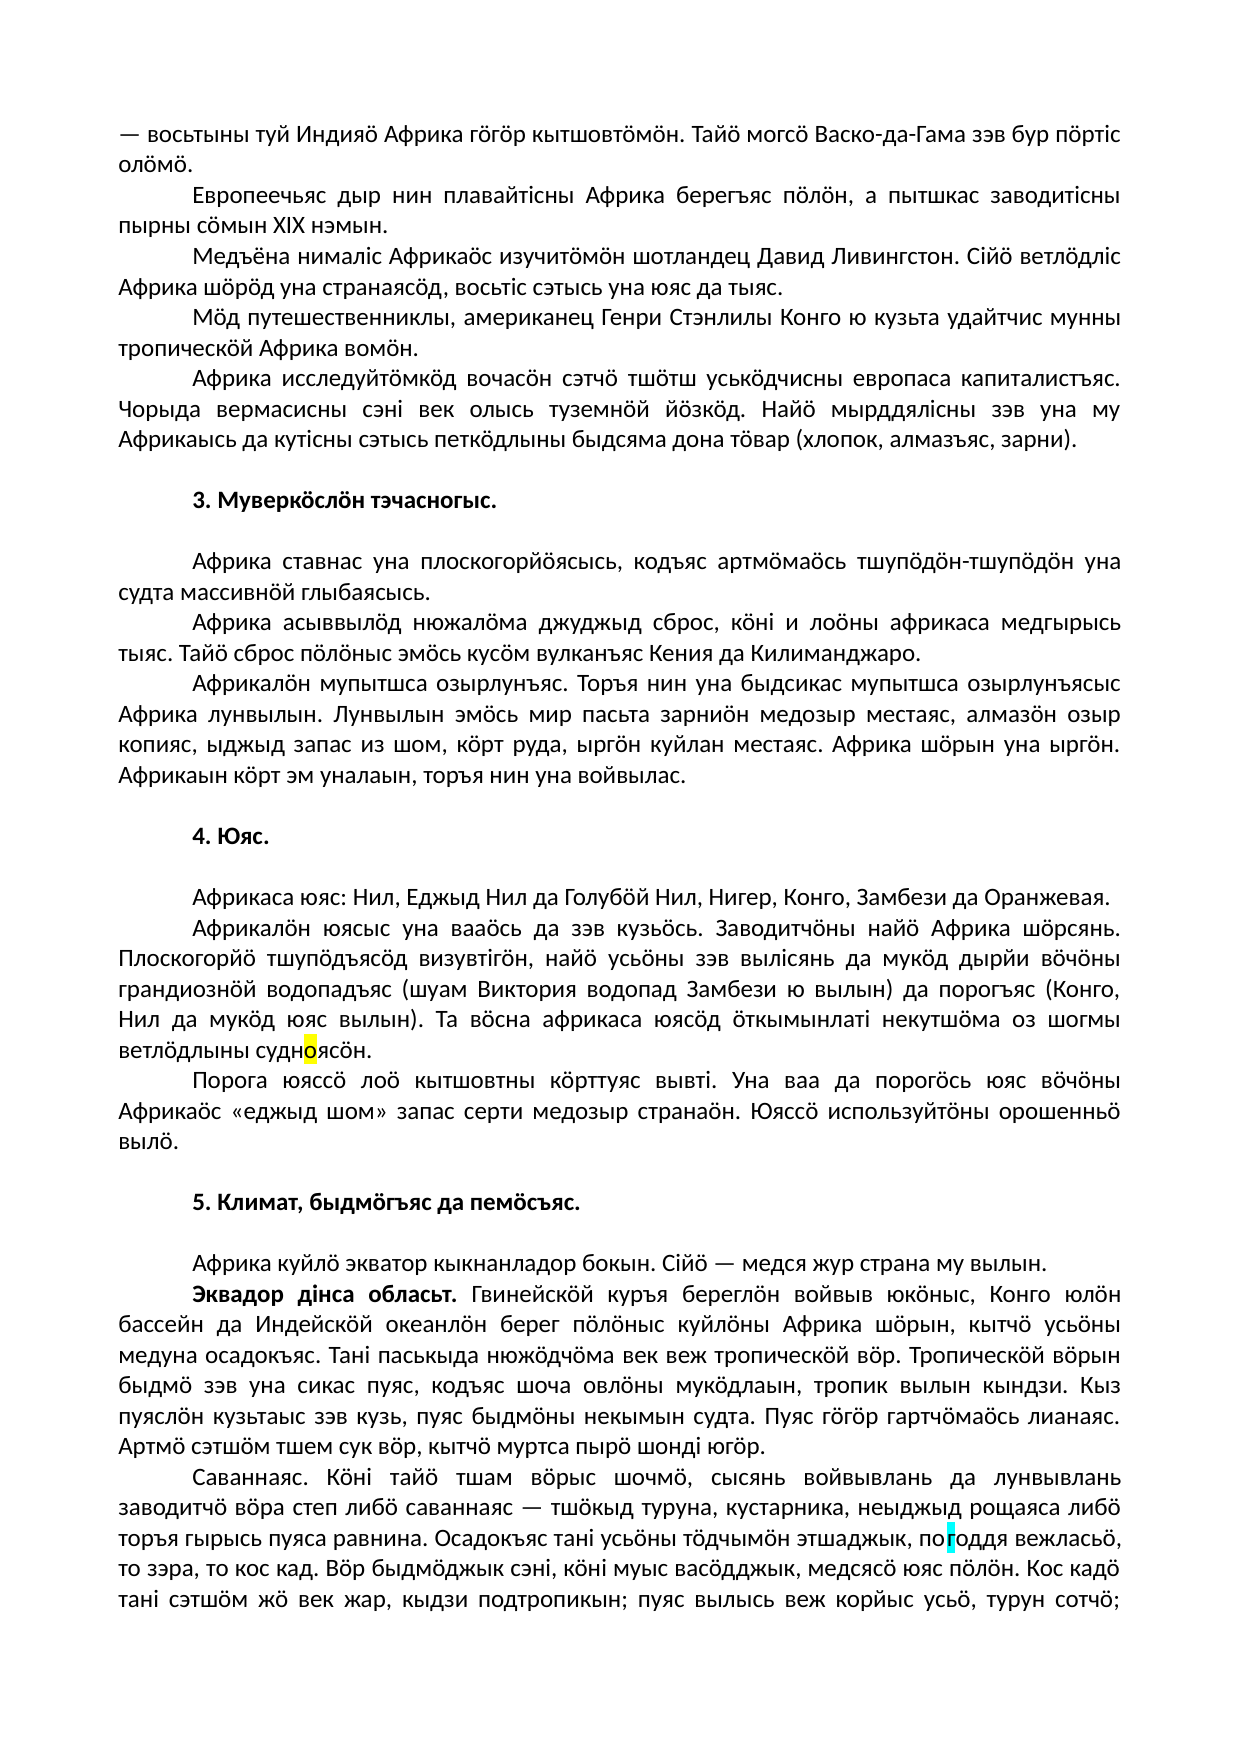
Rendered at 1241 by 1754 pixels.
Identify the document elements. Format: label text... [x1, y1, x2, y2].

text Эквадор дінса обласьт. Гвинейскӧй куръя береглӧн войвыв юкӧныс, Конго юлӧн бассейн да Индейскӧй океанлӧн берег пӧлӧныс куйлӧны Африка шӧрын, кытчӧ усьӧны медуна осадокъяс. Тані паськыда нюжӧдчӧма век веж тропическӧй вӧр. Тропическӧй вӧрын быдмӧ зэв уна сикас пуяс, кодъяс шоча овлӧны мукӧдлаын, тропик вылын кындзи. Кыз пуяслӧн кузьтаыс зэв кузь, пуяс быдмӧны некымын судта. Пуяс гӧгӧр гартчӧмаӧсь лианаяс. Артмӧ сэтшӧм тшем сук вӧр, кытчӧ муртса пырӧ шонді югӧр. [118, 1278, 1122, 1461]
text Африкалӧн юясыс уна вааӧсь да зэв кузьӧсь. Заводитчӧны найӧ Африка шӧрсянь. Плоскогорйӧ тшупӧдъясӧд визувтігӧн, найӧ усьӧны зэв вылісянь да мукӧд дырйи вӧчӧны грандиознӧй водопадъяс (шуам Виктория водопад Замбези ю вылын) да порогъяс (Конго, Нил да мукӧд юяс вылын). Та вӧсна африкаса юясӧд ӧткымынлаті некутшӧма оз шогмы ветлӧдлыны судноясӧн. [118, 912, 1122, 1064]
text Африкаса юяс: Нил, Еджыд Нил да Голубӧй Нил, Нигер, Конго, Замбези да Оранжевая. [118, 881, 1122, 912]
text Европеечьяс дыр нин плавайтісны Африка берегъяс пӧлӧн, а пытшкас заводитісны пырны сӧмын ХІХ нэмын. [118, 179, 1122, 240]
text Африка исследуйтӧмкӧд вочасӧн сэтчӧ тшӧтш уськӧдчисны европаса капиталистъяс. Чорыда вермасисны сэні век олысь туземнӧй йӧзкӧд. Найӧ мырддялісны зэв уна му Африкаысь да кутісны сэтысь петкӧдлыны быдсяма дона тӧвар (хлопок, алмазъяс, зарни). [118, 362, 1122, 454]
text Медъёна нималіс Африкаӧс изучитӧмӧн шотландец Давид Ливингстон. Сійӧ ветлӧдліс Африка шӧрӧд уна странаясӧд, восьтіс сэтысь уна юяс да тыяс. [118, 240, 1122, 301]
text 5. Климат, быдмӧгъяс да пемӧсъяс. [118, 1186, 1122, 1217]
text — восьтыны туй Индияӧ Африка гӧгӧр кытшовтӧмӧн. Тайӧ могсӧ Васко-да-Гама зэв бур пӧртіс олӧмӧ. [118, 118, 1122, 179]
text Африка куйлӧ экватор кыкнанладор бокын. Сійӧ — медся жур страна му вылын. [118, 1247, 1122, 1278]
text Африка асыввылӧд нюжалӧма джуджыд сброс, кӧні и лоӧны африкаса медгырысь тыяс. Тайӧ сброс пӧлӧныс эмӧсь кусӧм вулканъяс Кения да Килиманджаро. [118, 606, 1122, 667]
text 4. Юяс. [118, 820, 1122, 851]
text Африкалӧн мупытшса озырлунъяс. Торъя нин уна быдсикас мупытшса озырлунъясыс Африка лунвылын. Лунвылын эмӧсь мир пасьта зарниӧн медозыр местаяс, алмазӧн озыр копияс, ыджыд запас из шом, кӧрт руда, ыргӧн куйлан местаяс. Африка шӧрын уна ыргӧн. Африкаын кӧрт эм уналаын, торъя нин уна войвылас. [118, 667, 1122, 789]
text Африка ставнас уна плоскогорйӧясысь, кодъяс артмӧмаӧсь тшупӧдӧн-тшупӧдӧн уна судта массивнӧй глыбаясысь. [118, 545, 1122, 606]
text Порога юяссӧ лоӧ кытшовтны кӧрттуяс вывті. Уна ваа да порогӧсь юяс вӧчӧны Африкаӧс «еджыд шом» запас серти медозыр странаӧн. Юяссӧ используйтӧны орошенньӧ вылӧ. [118, 1064, 1122, 1156]
text 3. Муверкӧслӧн тэчасногыс. [118, 484, 1122, 515]
text Саваннаяс. Кӧні тайӧ тшам вӧрыс шочмӧ, сысянь войвывлань да лунвывлань заводитчӧ вӧра степ либӧ саваннаяс — тшӧкыд туруна, кустарника, неыджыд рощаяса либӧ торъя гырысь пуяса равнина. Осадокъяс тані усьӧны тӧдчымӧн этшаджык, погоддя вежласьӧ, то зэра, то кос кад. Вӧр быдмӧджык сэні, кӧні муыс васӧдджык, медсясӧ юяс пӧлӧн. Кос кадӧ тані сэтшӧм жӧ век жар, кыдзи подтропикын; пуяс вылысь веж корйыс усьӧ, турун сотчӧ; [118, 1461, 1122, 1614]
text Мӧд путешественниклы, американец Генри Стэнлилы Конго ю кузьта удайтчис мунны тропическӧй Африка вомӧн. [118, 301, 1122, 362]
